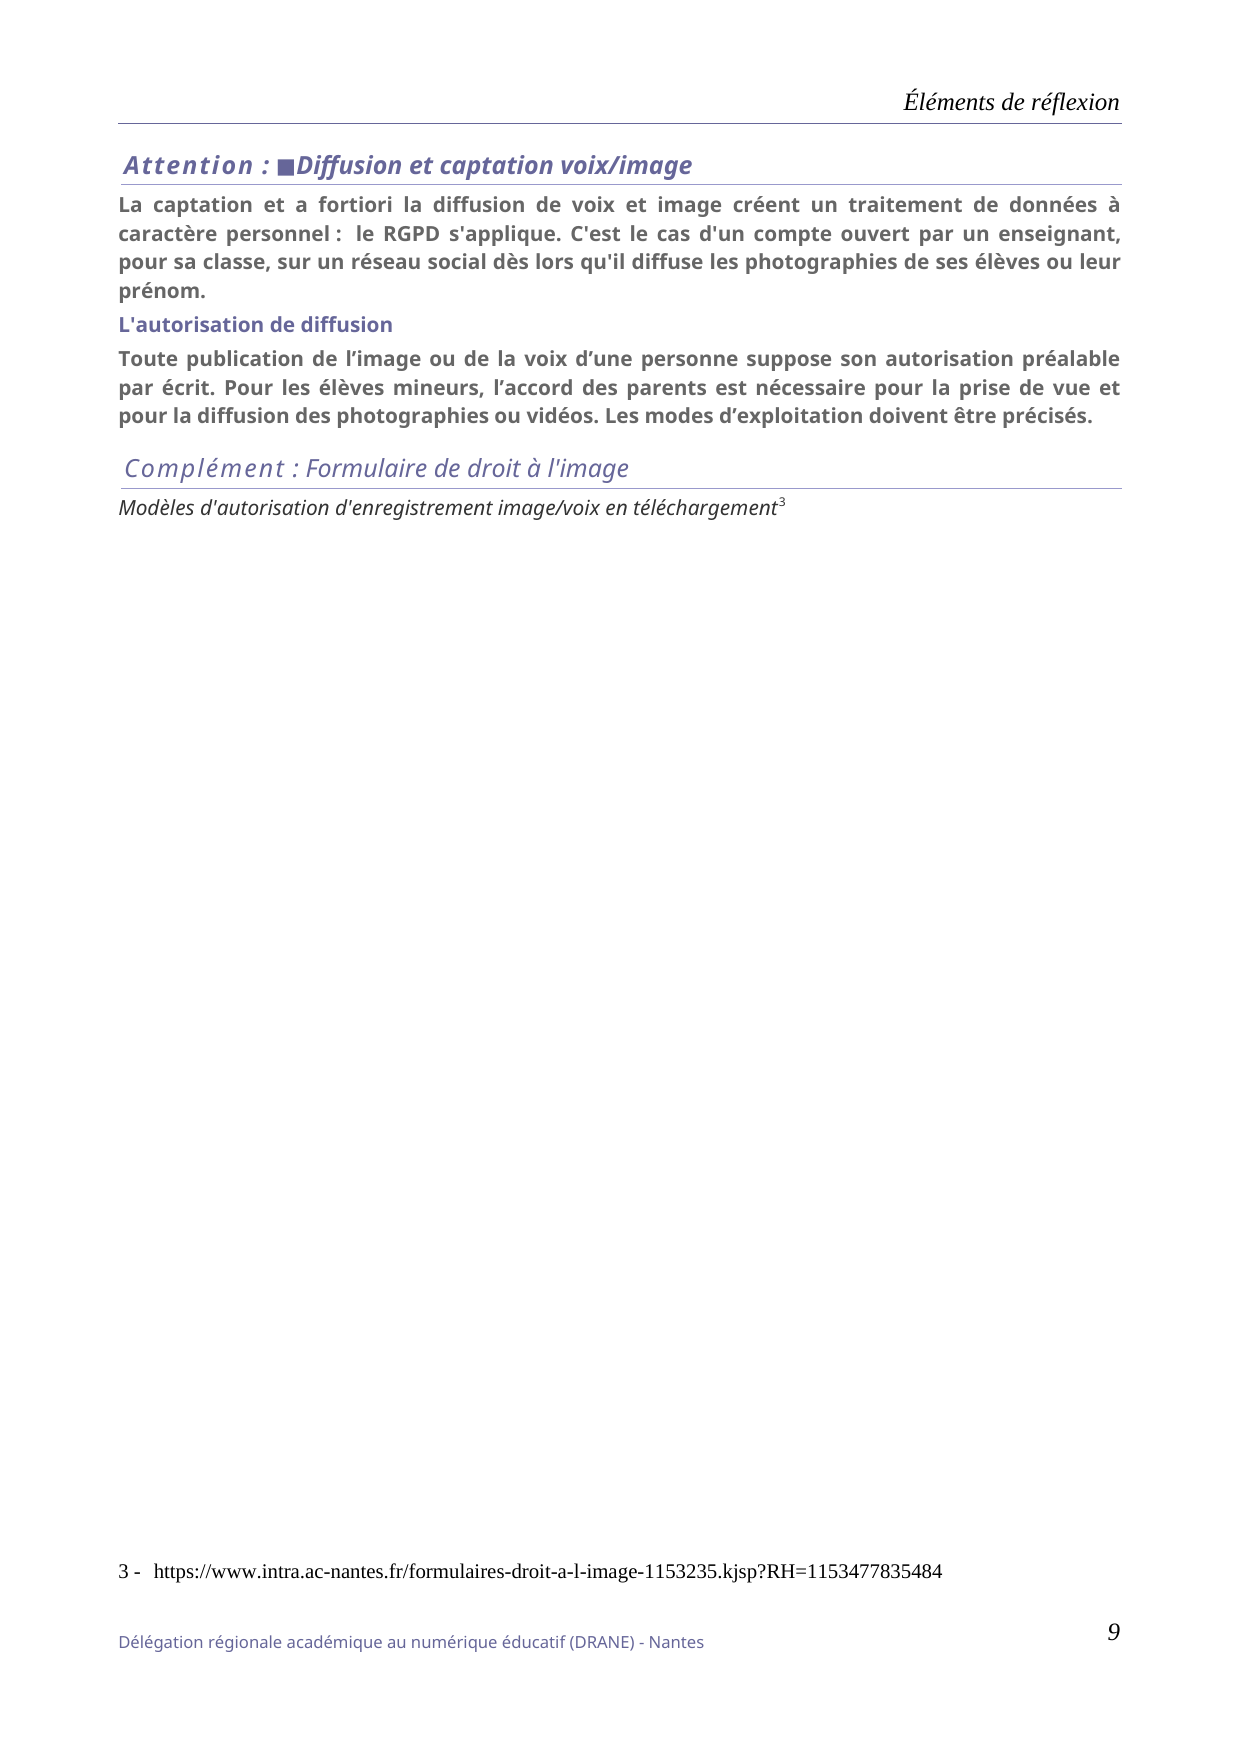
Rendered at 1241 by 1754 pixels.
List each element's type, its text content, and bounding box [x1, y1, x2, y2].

title Complément : Formulaire de droit à l'image [121, 448, 1122, 488]
title Attention : ◼︎Diffusion et captation voix/image [121, 144, 1122, 184]
text Modèles d'autorisation d'enregistrement image/voix en téléchargement [118, 493, 1122, 522]
text Toute publication de l’image ou de la voix d’une personne suppose son autorisation préalable par écrit. Pour les élèves mineurs, l’accord des parents est nécessaire pour la prise de vue et pour la diffusion des photographies ou vidéos. Les modes d’exploitation doivent être précisés. [118, 344, 1122, 430]
text La captation et a fortiori la diffusion de voix et image créent un traitement de données à caractère personnel : le RGPD s'applique. C'est le cas d'un compte ouvert par un enseignant, pour sa classe, sur un réseau social dès lors qu'il diffuse les photographies de ses élèves ou leur prénom. [118, 191, 1122, 304]
text L'autorisation de diffusion [118, 310, 1122, 339]
text https://www.intra.ac-nantes.fr/formulaires-droit-a-l-image-1153235.kjsp?RH=1153477835484 [118, 1559, 1122, 1583]
